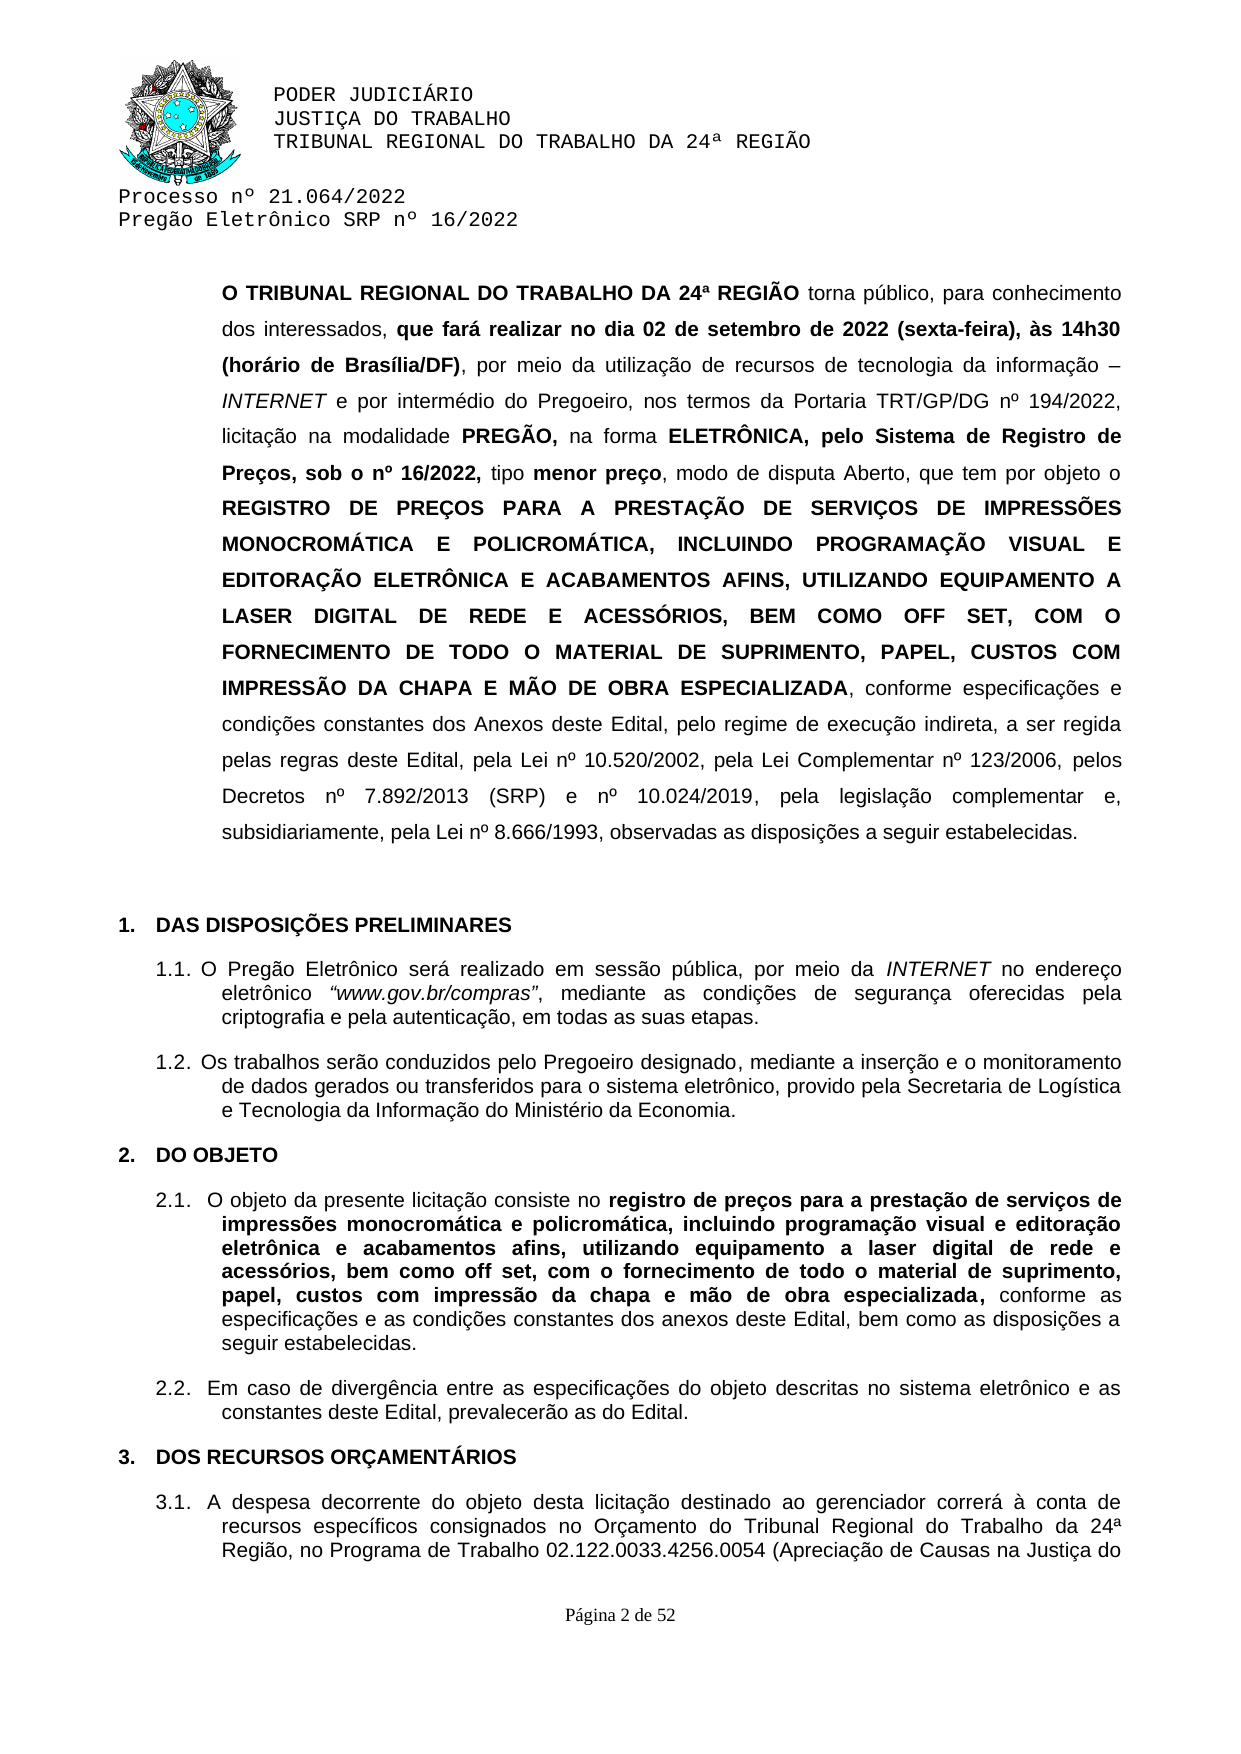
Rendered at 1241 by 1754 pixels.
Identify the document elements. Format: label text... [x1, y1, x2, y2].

text O TRIBUNAL REGIONAL DO TRABALHO DA 24ª REGIÃO torna público, para conhecimento dos interessados, que fará realizar no dia 02 de setembro de 2022 (sexta-feira), às 14h30 (horário de Brasília/DF), por meio da utilização de recursos de tecnologia da informação – INTERNET e por intermédio do Pregoeiro, nos termos da Portaria TRT/GP/DG nº 194/2022, licitação na modalidade PREGÃO, na forma ELETRÔNICA, pelo Sistema de Registro de Preços, sob o nº 16/2022, tipo menor preço, modo de disputa Aberto, que tem por objeto o REGISTRO DE PREÇOS PARA A PRESTAÇÃO DE SERVIÇOS DE IMPRESSÕES MONOCROMÁTICA E POLICROMÁTICA, INCLUINDO PROGRAMAÇÃO VISUAL E EDITORAÇÃO ELETRÔNICA E ACABAMENTOS AFINS, UTILIZANDO EQUIPAMENTO A LASER DIGITAL DE REDE E ACESSÓRIOS, BEM COMO OFF SET, COM O FORNECIMENTO DE TODO O MATERIAL DE SUPRIMENTO, PAPEL, CUSTOS COM IMPRESSÃO DA CHAPA E MÃO DE OBRA ESPECIALIZADA, conforme especificações e condições constantes dos Anexos deste Edital, pelo regime de execução indireta, a ser regida pelas regras deste Edital, pela Lei nº 10.520/2002, pela Lei Complementar nº 123/2006, pelos Decretos nº 7.892/2013 (SRP) e nº 10.024/2019, pela legislação complementar e, subsidiariamente, pela Lei nº 8.666/1993, observadas as disposições a seguir estabelecidas. [222, 281, 1122, 844]
list O Pregão Eletrônico será realizado em sessão pública, por meio da INTERNET no endereço eletrônico “www.gov.br/compras”, mediante as condições de segurança oferecidas pela criptografia e pela autenticação, em todas as suas etapas. [155, 957, 1122, 1029]
list Em caso de divergência entre as especificações do objeto descritas no sistema eletrônico e as constantes deste Edital, prevalecerão as do Edital. [155, 1376, 1122, 1424]
list Os trabalhos serão conduzidos pelo Pregoeiro designado, mediante a inserção e o monitoramento de dados gerados ou transferidos para o sistema eletrônico, provido pela Secretaria de Logística e Tecnologia da Informação do Ministério da Economia. [155, 1050, 1122, 1122]
list DOS RECURSOS ORÇAMENTÁRIOS [118, 1445, 1122, 1469]
list A despesa decorrente do objeto desta licitação destinado ao gerenciador correrá à conta de recursos específicos consignados no Orçamento do Tribunal Regional do Trabalho da 24ª Região, no Programa de Trabalho 02.122.0033.4256.0054 (Apreciação de Causas na Justiça do [155, 1489, 1122, 1561]
list DAS DISPOSIÇÕES PRELIMINARES [118, 912, 1122, 936]
list O objeto da presente licitação consiste no registro de preços para a prestação de serviços de impressões monocromática e policromática, incluindo programação visual e editoração eletrônica e acabamentos afins, utilizando equipamento a laser digital de rede e acessórios, bem como off set, com o fornecimento de todo o material de suprimento, papel, custos com impressão da chapa e mão de obra especializada, conforme as especificações e as condições constantes dos anexos deste Edital, bem como as disposições a seguir estabelecidas. [155, 1187, 1122, 1355]
list DO OBJETO [118, 1143, 1122, 1167]
picture [118, 59, 243, 186]
